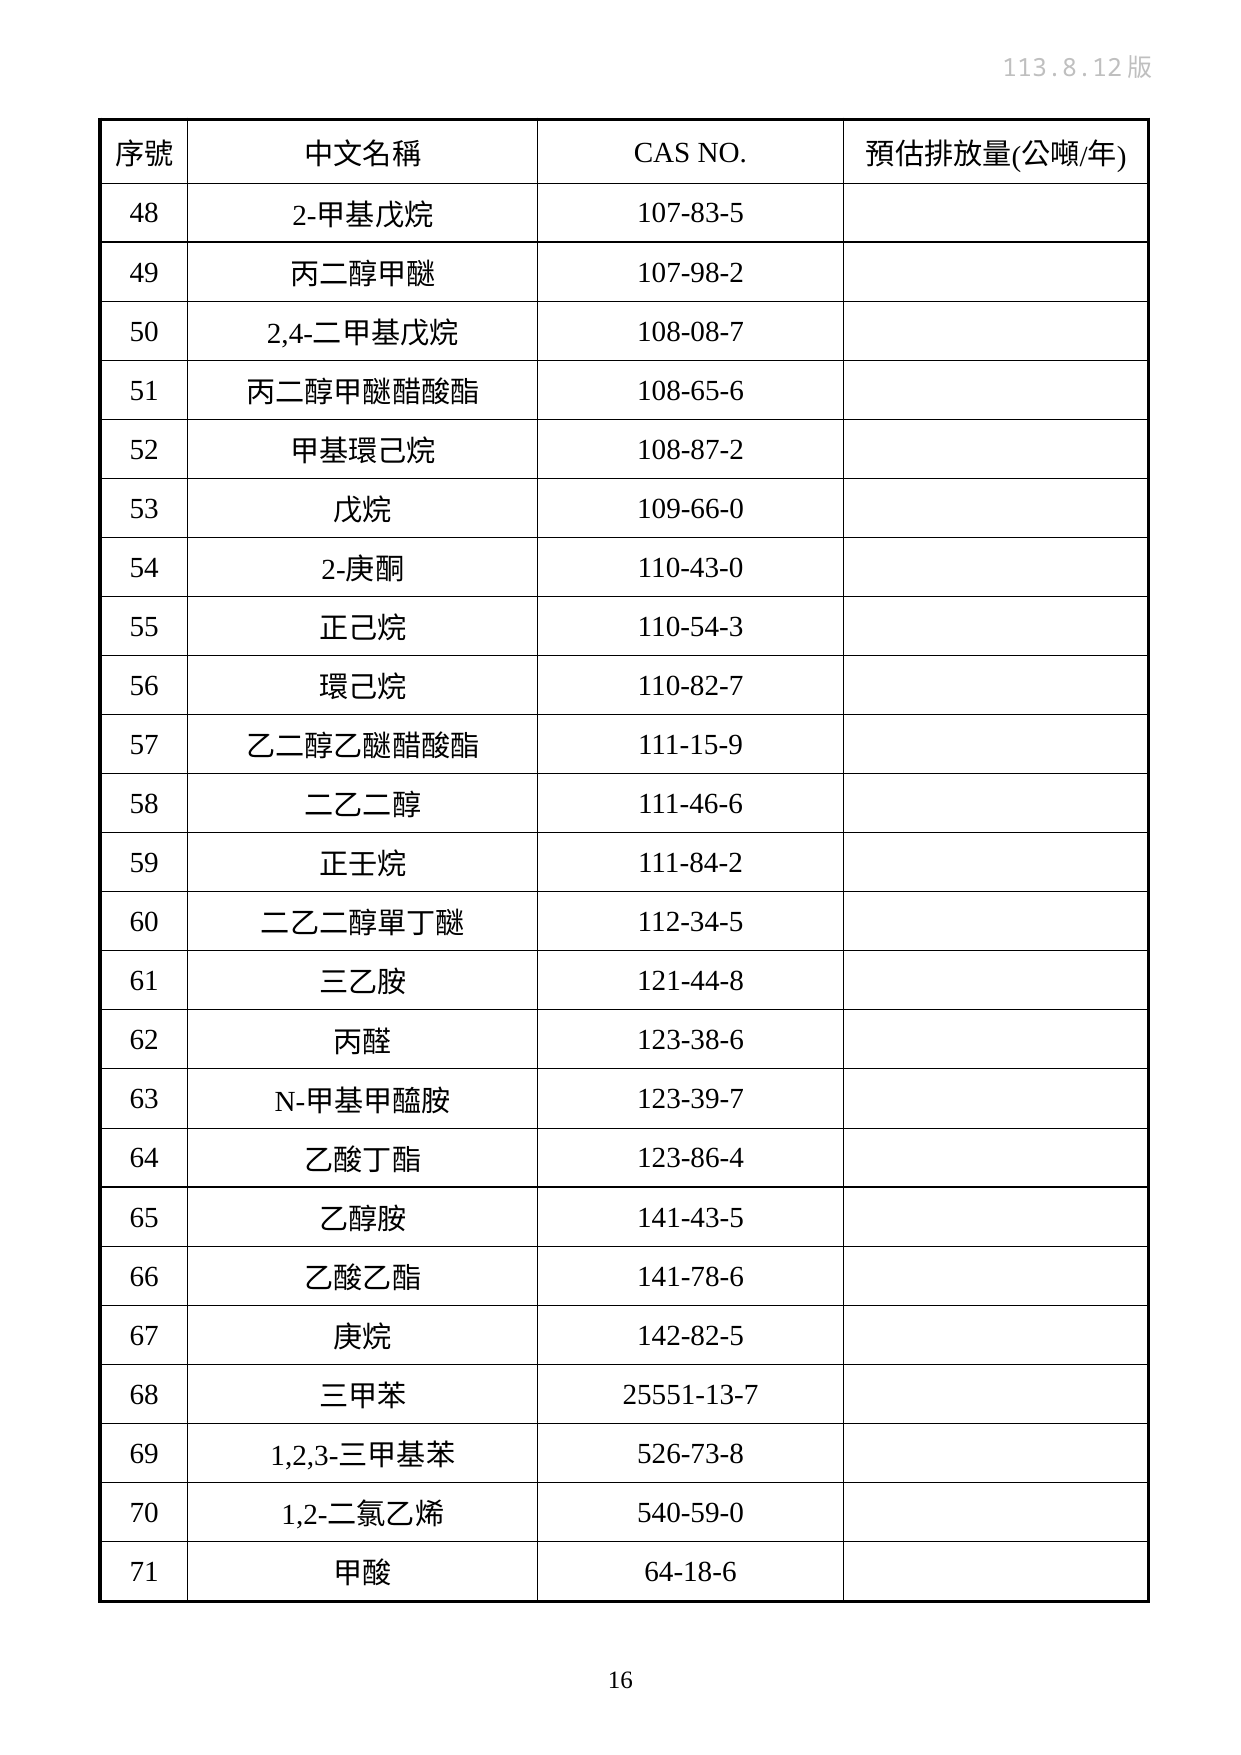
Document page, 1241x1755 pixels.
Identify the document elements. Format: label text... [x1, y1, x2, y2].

table_cell 二乙二醇 [188, 774, 537, 832]
table_cell [844, 1188, 1147, 1246]
table_cell 108-87-2 [538, 420, 843, 478]
table_cell 25551-13-7 [538, 1365, 843, 1423]
table_cell 110-54-3 [538, 597, 843, 655]
table_cell 107-83-5 [538, 184, 843, 241]
table_cell 50 [102, 302, 187, 359]
table_cell 乙二醇乙醚醋酸酯 [188, 715, 537, 773]
table_cell 69 [102, 1424, 187, 1482]
table_cell 108-08-7 [538, 302, 843, 359]
table_cell 2-甲基戊烷 [188, 184, 537, 241]
table_cell 乙酸丁酯 [188, 1129, 537, 1186]
table_cell 乙醇胺 [188, 1188, 537, 1246]
table_cell [844, 1424, 1147, 1482]
table_cell 142-82-5 [538, 1306, 843, 1364]
table_cell [844, 538, 1147, 596]
table_cell 戊烷 [188, 479, 537, 537]
table_cell 111-46-6 [538, 774, 843, 832]
table_cell 二乙二醇單丁醚 [188, 892, 537, 950]
table_cell 110-43-0 [538, 538, 843, 596]
table_header 預估排放量(公噸/年) [844, 121, 1147, 182]
table_cell 141-78-6 [538, 1247, 843, 1304]
table_cell 70 [102, 1483, 187, 1541]
table_header 序號 [102, 121, 187, 182]
table_cell 57 [102, 715, 187, 773]
table_cell 64 [102, 1129, 187, 1186]
table_cell 61 [102, 951, 187, 1009]
table_cell 110-82-7 [538, 656, 843, 714]
table_header CAS NO. [538, 121, 843, 182]
table_cell 54 [102, 538, 187, 596]
table_cell 112-34-5 [538, 892, 843, 950]
table_cell 111-15-9 [538, 715, 843, 773]
table_cell [844, 361, 1147, 419]
table_cell 乙酸乙酯 [188, 1247, 537, 1304]
table_cell [844, 1306, 1147, 1364]
table_cell [844, 184, 1147, 241]
table_cell 1,2-二氯乙烯 [188, 1483, 537, 1541]
table_cell 123-86-4 [538, 1129, 843, 1186]
table_cell [844, 302, 1147, 359]
table_cell 51 [102, 361, 187, 419]
table_cell [844, 715, 1147, 773]
table_cell 63 [102, 1069, 187, 1127]
table_cell 丙二醇甲醚醋酸酯 [188, 361, 537, 419]
table_cell 68 [102, 1365, 187, 1423]
table_cell [844, 833, 1147, 891]
table_cell 55 [102, 597, 187, 655]
table_cell 65 [102, 1188, 187, 1246]
table_header 中文名稱 [188, 121, 537, 182]
table_cell 正己烷 [188, 597, 537, 655]
table_cell [844, 1010, 1147, 1068]
table_cell 丙醛 [188, 1010, 537, 1068]
table_cell 丙二醇甲醚 [188, 243, 537, 301]
table_cell [844, 1483, 1147, 1541]
table_cell [844, 1069, 1147, 1127]
table_cell 123-38-6 [538, 1010, 843, 1068]
table_cell 111-84-2 [538, 833, 843, 891]
table_cell 49 [102, 243, 187, 301]
table_cell [844, 656, 1147, 714]
table_cell 67 [102, 1306, 187, 1364]
table_cell 2,4-二甲基戊烷 [188, 302, 537, 359]
table_cell 107-98-2 [538, 243, 843, 301]
table_cell 56 [102, 656, 187, 714]
table_cell 三甲苯 [188, 1365, 537, 1423]
table_cell [844, 1542, 1147, 1600]
table_cell 庚烷 [188, 1306, 537, 1364]
table_cell 109-66-0 [538, 479, 843, 537]
table_cell N-甲基甲醯胺 [188, 1069, 537, 1127]
table_cell [844, 243, 1147, 301]
table_cell 48 [102, 184, 187, 241]
table_cell 58 [102, 774, 187, 832]
table_cell 108-65-6 [538, 361, 843, 419]
table_cell 123-39-7 [538, 1069, 843, 1127]
table_cell 526-73-8 [538, 1424, 843, 1482]
table_cell 540-59-0 [538, 1483, 843, 1541]
table_cell 60 [102, 892, 187, 950]
table_cell 正壬烷 [188, 833, 537, 891]
table_cell 53 [102, 479, 187, 537]
table_cell 三乙胺 [188, 951, 537, 1009]
table_cell [844, 951, 1147, 1009]
table_cell [844, 1365, 1147, 1423]
table_cell [844, 1247, 1147, 1304]
table_cell [844, 420, 1147, 478]
table_cell [844, 774, 1147, 832]
table_cell 環己烷 [188, 656, 537, 714]
table_cell 1,2,3-三甲基苯 [188, 1424, 537, 1482]
table_cell [844, 479, 1147, 537]
table_cell [844, 1129, 1147, 1186]
table_cell 121-44-8 [538, 951, 843, 1009]
table_cell 62 [102, 1010, 187, 1068]
table_cell 甲基環己烷 [188, 420, 537, 478]
table_cell 66 [102, 1247, 187, 1304]
table_cell 59 [102, 833, 187, 891]
table_cell 2-庚酮 [188, 538, 537, 596]
table_cell 52 [102, 420, 187, 478]
table_cell 141-43-5 [538, 1188, 843, 1246]
table_cell 甲酸 [188, 1542, 537, 1600]
table_cell 71 [102, 1542, 187, 1600]
table_cell [844, 597, 1147, 655]
table_cell [844, 892, 1147, 950]
table_cell 64-18-6 [538, 1542, 843, 1600]
